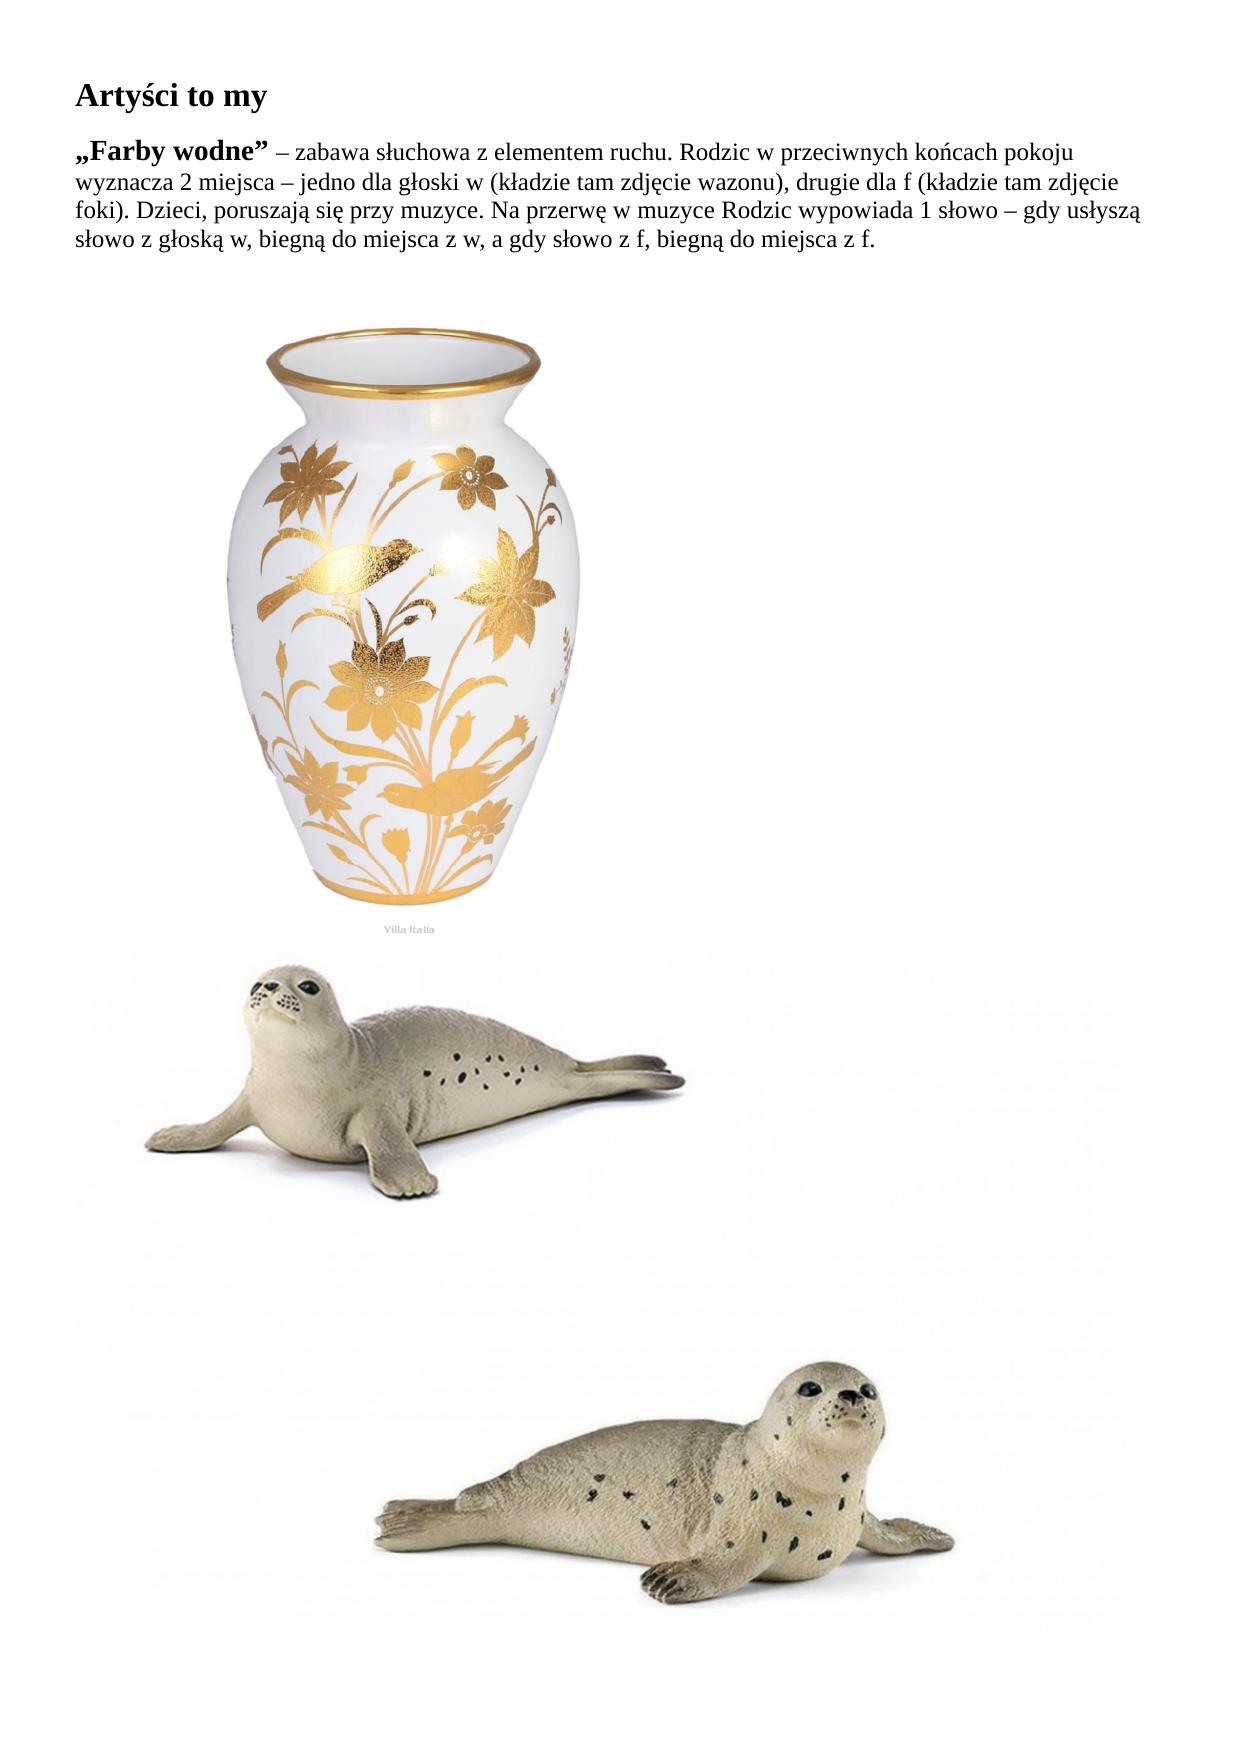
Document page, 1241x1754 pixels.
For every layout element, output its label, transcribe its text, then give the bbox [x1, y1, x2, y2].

picture [75, 281, 743, 949]
text Artyści to my [75, 75, 1165, 113]
picture [75, 950, 1126, 1631]
text „Farby wodne” – zabawa słuchowa z elementem ruchu. Rodzic w przeciwnych końcach pokoju wyznacza 2 miejsca – jedno dla głoski w (kładzie tam zdjęcie wazonu), drugie dla f (kładzie tam zdjęcie foki). Dzieci, poruszają się przy muzyce. Na przerwę w muzyce Rodzic wypowiada 1 słowo – gdy usłyszą słowo z głoską w, biegną do miejsca z w, a gdy słowo z f, biegną do miejsca z f. [75, 133, 1165, 253]
